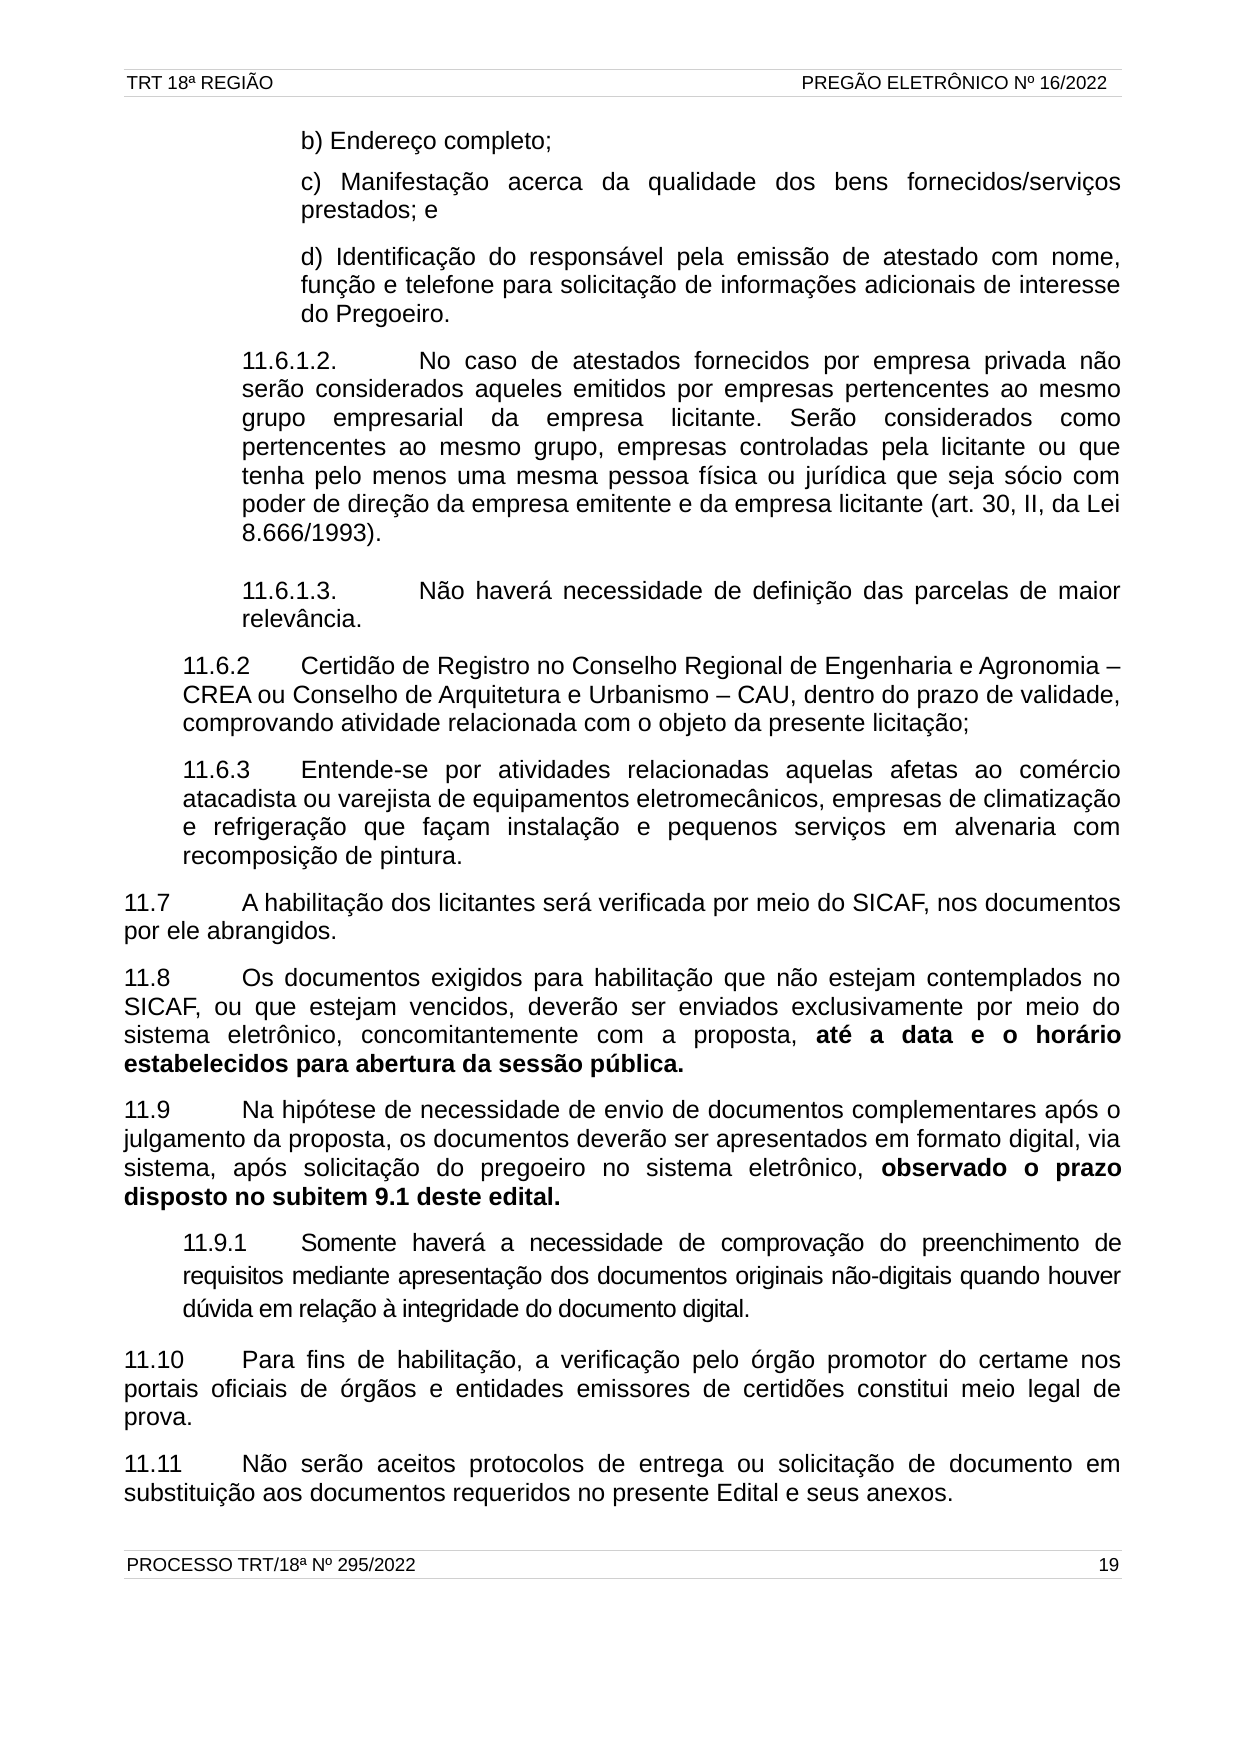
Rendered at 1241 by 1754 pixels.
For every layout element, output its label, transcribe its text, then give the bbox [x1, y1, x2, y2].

text b) Endereço completo; [301, 126, 1122, 155]
text 11.11 Não serão aceitos protocolos de entrega ou solicitação de documento em substituição aos documentos requeridos no presente Edital e seus anexos. [123, 1449, 1122, 1506]
list 11.6.3 Entende-se por atividades relacionadas aquelas afetas ao comércio atacadista ou varejista de equipamentos eletromecânicos, empresas de climatização e refrigeração que façam instalação e pequenos serviços em alvenaria com recomposição de pintura. [182, 755, 1122, 870]
text 11.6.1.3. Não haverá necessidade de definição das parcelas de maior relevância. [242, 576, 1122, 633]
text 11.6.1.2. No caso de atestados fornecidos por empresa privada não serão considerados aqueles emitidos por empresas pertencentes ao mesmo grupo empresarial da empresa licitante. Serão considerados como pertencentes ao mesmo grupo, empresas controladas pela licitante ou que tenha pelo menos uma mesma pessoa física ou jurídica que seja sócio com poder de direção da empresa emitente e da empresa licitante (art. 30, II, da Lei 8.666/1993). [242, 346, 1122, 547]
list 11.6.2 Certidão de Registro no Conselho Regional de Engenharia e Agronomia – CREA ou Conselho de Arquitetura e Urbanismo – CAU, dentro do prazo de validade, comprovando atividade relacionada com o objeto da presente licitação; [182, 651, 1122, 737]
text 11.8 Os documentos exigidos para habilitação que não estejam contemplados no SICAF, ou que estejam vencidos, deverão ser enviados exclusivamente por meio do sistema eletrônico, concomitantemente com a proposta, até a data e o horário estabelecidos para abertura da sessão pública. [123, 963, 1122, 1078]
text d) Identificação do responsável pela emissão de atestado com nome, função e telefone para solicitação de informações adicionais de interesse do Pregoeiro. [301, 242, 1122, 328]
text c) Manifestação acerca da qualidade dos bens fornecidos/serviços prestados; e [301, 166, 1122, 224]
text 11.9 Na hipótese de necessidade de envio de documentos complementares após o julgamento da proposta, os documentos deverão ser apresentados em formato digital, via sistema, após solicitação do pregoeiro no sistema eletrônico, observado o prazo disposto no subitem 9.1 deste edital. [123, 1095, 1122, 1210]
text 11.10 Para fins de habilitação, a verificação pelo órgão promotor do certame nos portais oficiais de órgãos e entidades emissores de certidões constitui meio legal de prova. [123, 1345, 1122, 1431]
text 11.7 A habilitação dos licitantes será verificada por meio do SICAF, nos documentos por ele abrangidos. [123, 887, 1122, 945]
list 11.9.1 Somente haverá a necessidade de comprovação do preenchimento de requisitos mediante apresentação dos documentos originais não-digitais quando houver dúvida em relação à integridade do documento digital. [182, 1228, 1122, 1323]
